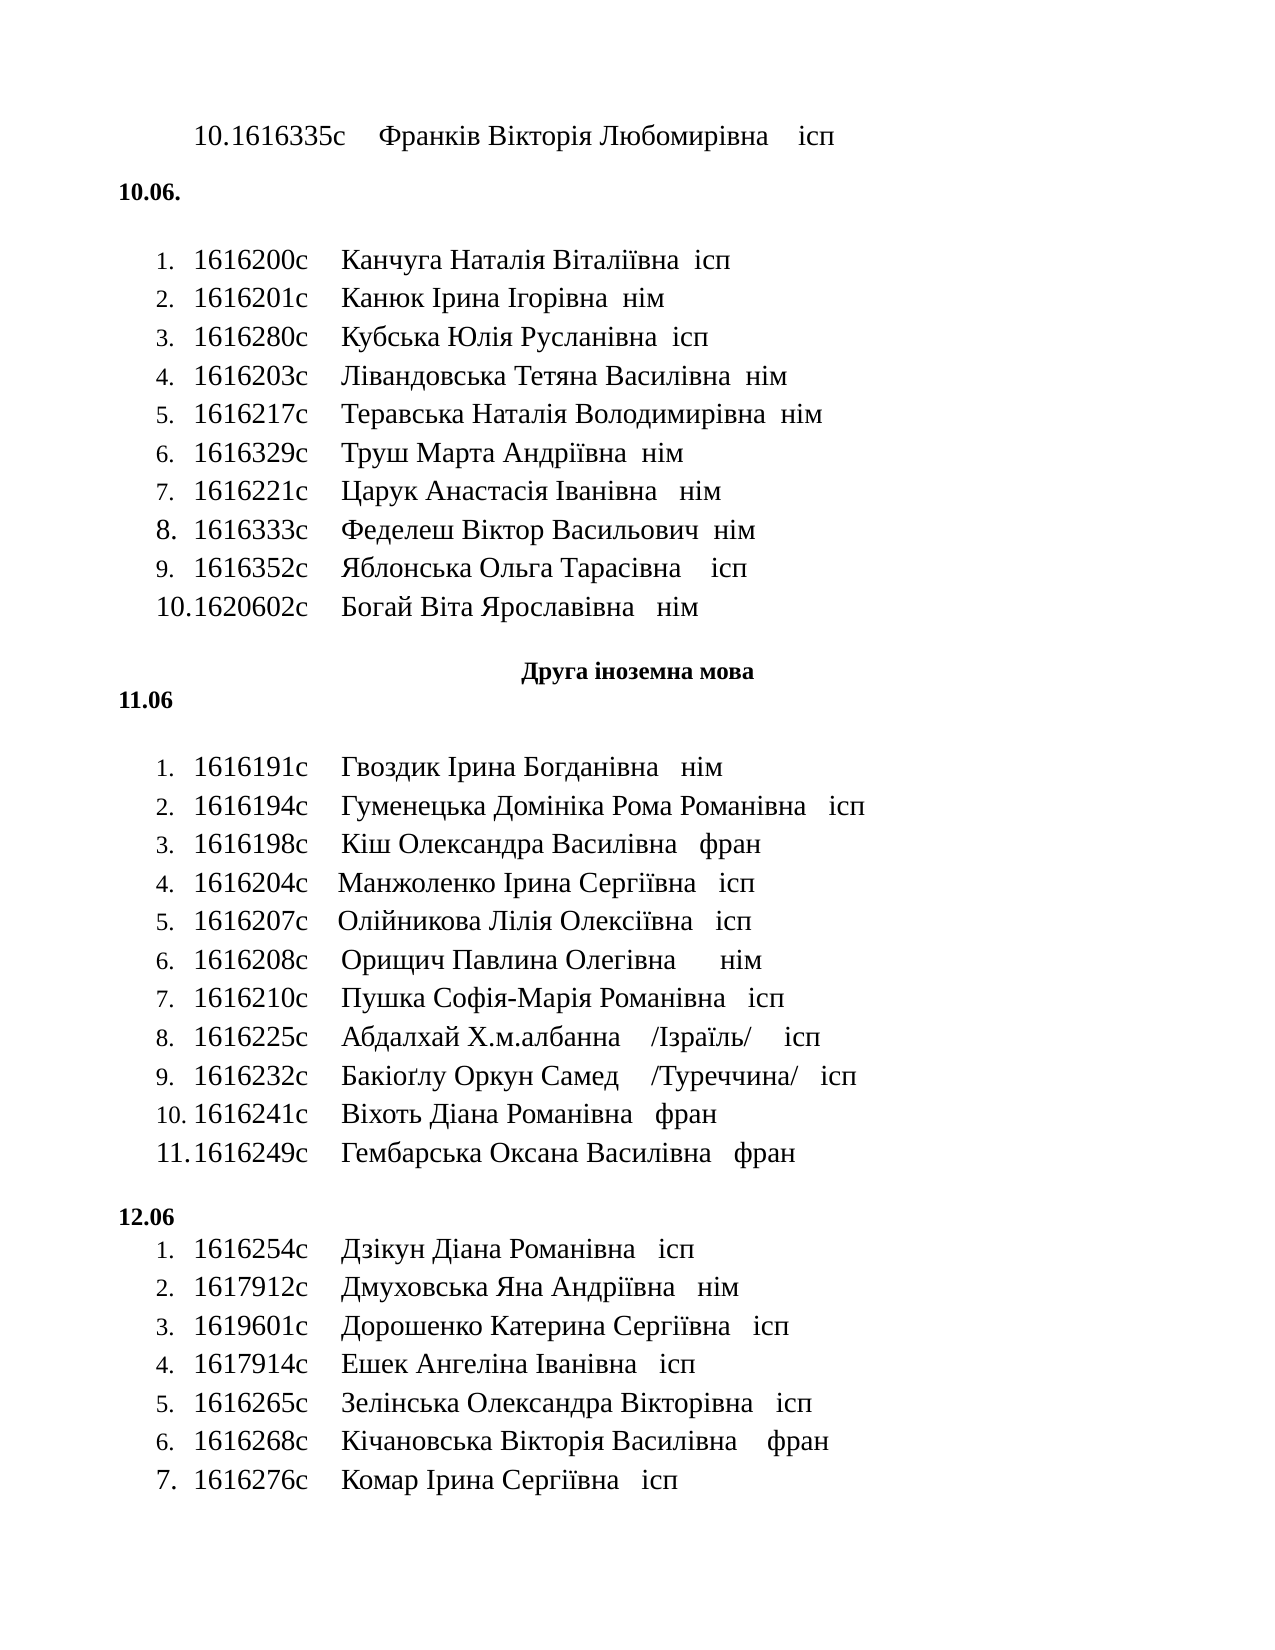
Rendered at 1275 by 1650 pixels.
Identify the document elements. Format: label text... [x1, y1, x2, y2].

list 1616201с Канюк Ірина Ігорівна нім [156, 281, 1157, 314]
list 1616194с Гуменецька Домініка Рома Романівна ісп [156, 788, 1157, 821]
list 1616204с Манжоленко Ірина Сергіївна ісп [156, 865, 1157, 898]
list 1616268с Кічановська Вікторія Василівна фран [156, 1423, 1157, 1457]
list 1616217с Теравська Наталія Володимирівна нім [156, 396, 1157, 430]
text 11.06 [118, 685, 1157, 714]
list 1616225с Абдалхай Х.м.албанна /Ізраїль/ ісп [156, 1019, 1157, 1053]
list 1616207с Олійникова Лілія Олексіївна ісп [156, 903, 1157, 937]
list 1616232с Бакіоґлу Оркун Самед /Туреччина/ ісп [156, 1058, 1157, 1091]
list 1616254с Дзікун Діана Романівна ісп [156, 1231, 1157, 1264]
list 1616198с Кіш Олександра Василівна фран [156, 826, 1157, 860]
list 1616241с Віхоть Діана Романівна фран [156, 1096, 1157, 1130]
list 1616333с Феделеш Віктор Васильович нім [156, 512, 1157, 545]
list 1616352с Яблонська Ольга Тарасівна ісп [156, 550, 1157, 584]
list 1620602с Богай Віта Ярославівна нім [156, 589, 1157, 622]
list 1617914с Ешек Ангеліна Іванівна ісп [156, 1346, 1157, 1380]
list 1616221с Царук Анастасія Іванівна нім [156, 473, 1157, 507]
list 1616210с Пушка Софія-Марія Романівна ісп [156, 981, 1157, 1014]
list 1616276с Комар Ірина Сергіївна ісп [156, 1462, 1157, 1496]
list 1616200с Канчуга Наталія Віталіївна ісп [156, 242, 1157, 276]
list 1616265с Зелінська Олександра Вікторівна ісп [156, 1385, 1157, 1418]
list 1616203с Лівандовська Тетяна Василівна нім [156, 358, 1157, 391]
list 1616208с Орищич Павлина Олегівна нім [156, 942, 1157, 976]
list 1616329с Труш Марта Андріївна нім [156, 435, 1157, 468]
list 1616335с Франків Вікторія Любомирівна ісп [193, 118, 1157, 152]
text Друга іноземна мова [118, 656, 1157, 685]
text 12.06 [118, 1202, 1157, 1231]
list 1616280с Кубська Юлія Русланівна ісп [156, 319, 1157, 353]
list 1617912с Дмуховська Яна Андріївна нім [156, 1269, 1157, 1303]
text 10.06. [118, 177, 1157, 206]
list 1619601с Дорошенко Катерина Сергіївна ісп [156, 1308, 1157, 1341]
list 1616249с Гембарська Оксана Василівна фран [156, 1135, 1157, 1168]
list 1616191с Гвоздик Ірина Богданівна нім [156, 749, 1157, 783]
